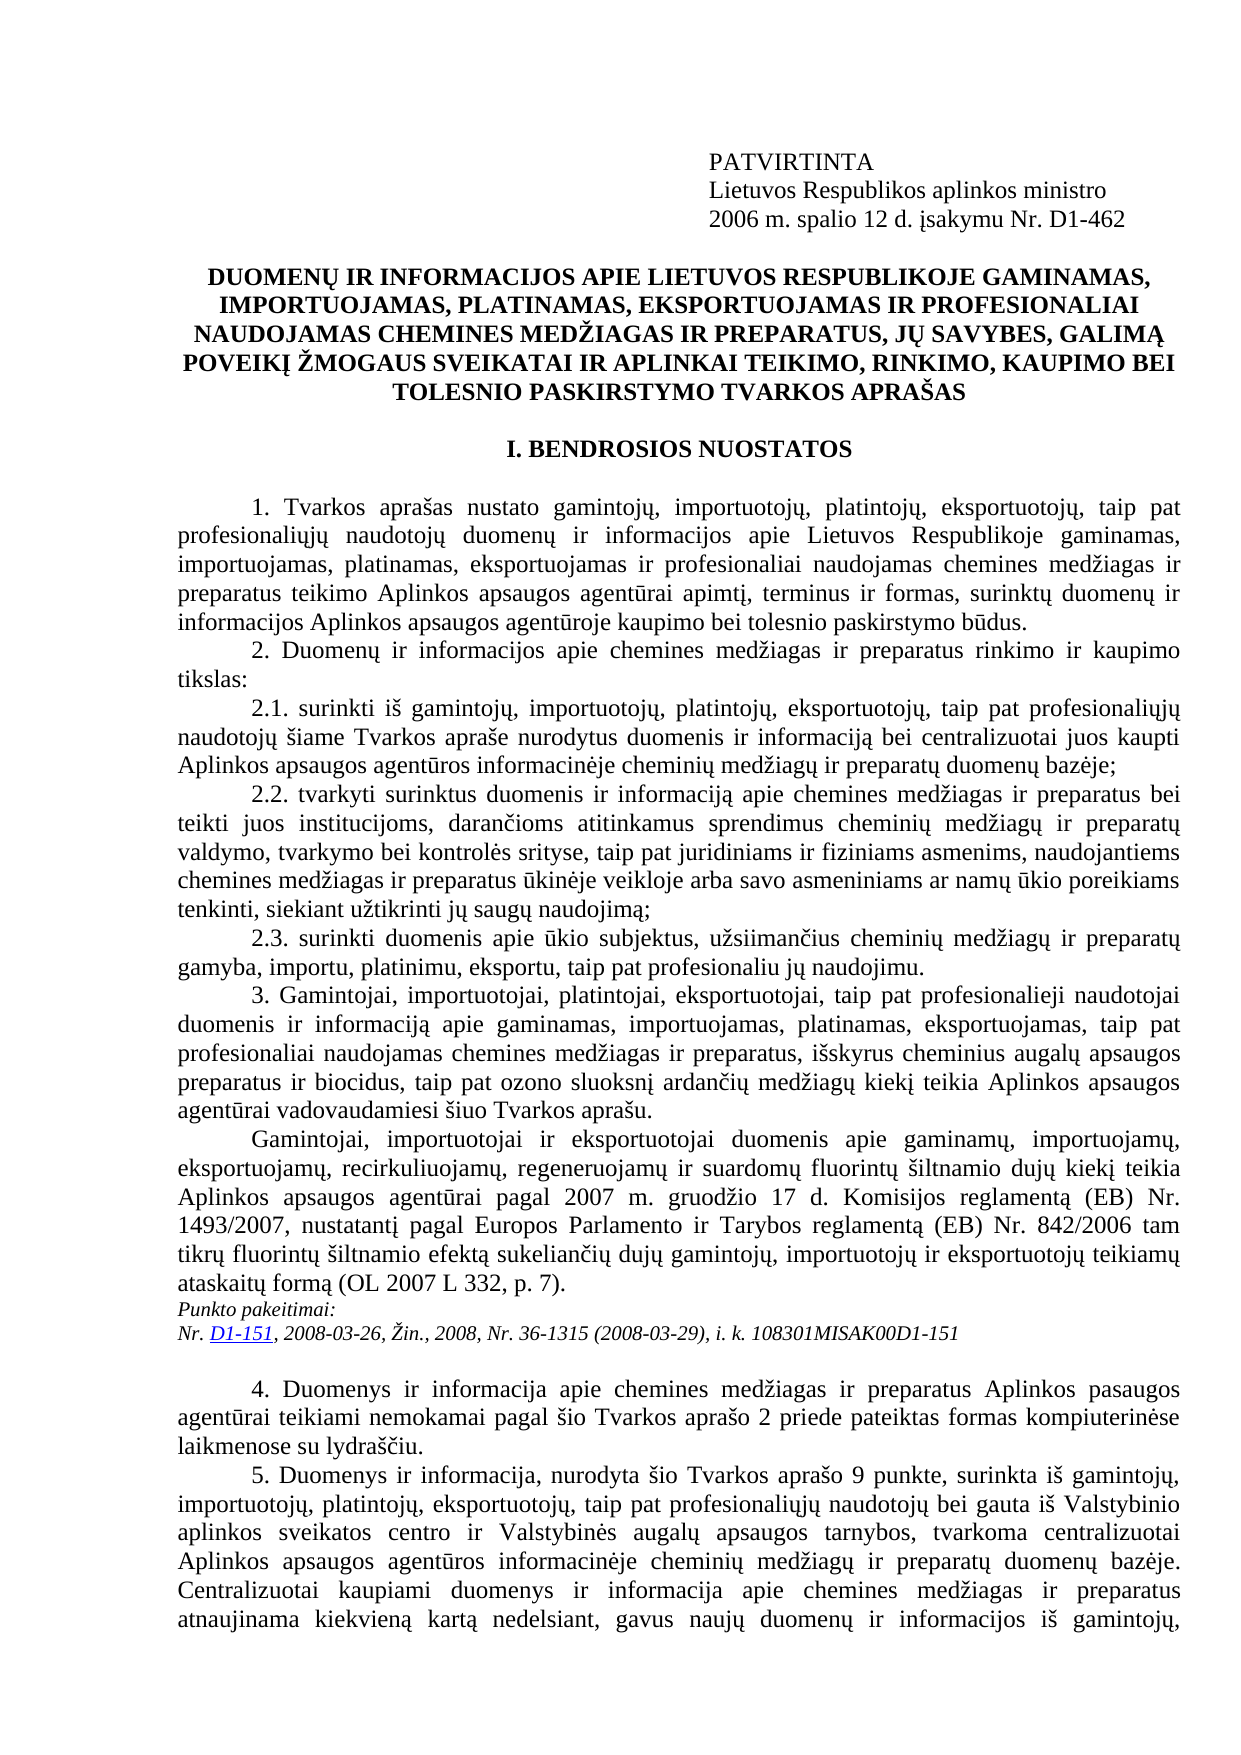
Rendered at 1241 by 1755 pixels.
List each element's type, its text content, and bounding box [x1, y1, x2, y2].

text Nr. D1-151, 2008-03-26, Žin., 2008, Nr. 36-1315 (2008-03-29), i. k. 108301MISAK00D1-151 [177, 1321, 1181, 1345]
text Lietuvos Respublikos aplinkos ministro [177, 176, 1181, 204]
text DUOMENŲ IR INFORMACIJOS APIE LIETUVOS RESPUBLIKOJE GAMINAMAS, IMPORTUOJAMAS, PLATINAMAS, EKSPORTUOJAMAS IR PROFESIONALIAI NAUDOJAMAS CHEMINES MEDŽIAGAS IR PREPARATUS, JŲ SAVYBES, GALIMĄ POVEIKĮ ŽMOGAUS SVEIKATAI IR APLINKAI TEIKIMO, RINKIMO, KAUPIMO BEI TOLESNIO PASKIRSTYMO TVARKOS APRAŠAS [177, 262, 1181, 406]
text PATVIRTINTA [177, 147, 1181, 176]
text 2. Duomenų ir informacijos apie chemines medžiagas ir preparatus rinkimo ir kaupimo tikslas: [177, 636, 1181, 693]
text 2006 m. spalio 12 d. įsakymu Nr. D1-462 [177, 204, 1181, 233]
text Gamintojai, importuotojai ir eksportuotojai duomenis apie gaminamų, importuojamų, eksportuojamų, recirkuliuojamų, regeneruojamų ir suardomų fluorintų šiltnamio dujų kiekį teikia Aplinkos apsaugos agentūrai pagal 2007 m. gruodžio 17 d. Komisijos reglamentą (EB) Nr. 1493/2007, nustatantį pagal Europos Parlamento ir Tarybos reglamentą (EB) Nr. 842/2006 tam tikrų fluorintų šiltnamio efektą sukeliančių dujų gamintojų, importuotojų ir eksportuotojų teikiamų ataskaitų formą (OL 2007 L 332, p. 7). [177, 1124, 1181, 1297]
text 3. Gamintojai, importuotojai, platintojai, eksportuotojai, taip pat profesionalieji naudotojai duomenis ir informaciją apie gaminamas, importuojamas, platinamas, eksportuojamas, taip pat profesionaliai naudojamas chemines medžiagas ir preparatus, išskyrus cheminius augalų apsaugos preparatus ir biocidus, taip pat ozono sluoksnį ardančių medžiagų kiekį teikia Aplinkos apsaugos agentūrai vadovaudamiesi šiuo Tvarkos aprašu. [177, 981, 1181, 1124]
text 4. Duomenys ir informacija apie chemines medžiagas ir preparatus Aplinkos pasaugos agentūrai teikiami nemokamai pagal šio Tvarkos aprašo 2 priede pateiktas formas kompiuterinėse laikmenose su lydraščiu. [177, 1374, 1181, 1460]
text Punkto pakeitimai: [177, 1297, 1181, 1321]
text 2.1. surinkti iš gamintojų, importuotojų, platintojų, eksportuotojų, taip pat profesionaliųjų naudotojų šiame Tvarkos apraše nurodytus duomenis ir informaciją bei centralizuotai juos kaupti Aplinkos apsaugos agentūros informacinėje cheminių medžiagų ir preparatų duomenų bazėje; [177, 693, 1181, 779]
text 5. Duomenys ir informacija, nurodyta šio Tvarkos aprašo 9 punkte, surinkta iš gamintojų, importuotojų, platintojų, eksportuotojų, taip pat profesionaliųjų naudotojų bei gauta iš Valstybinio aplinkos sveikatos centro ir Valstybinės augalų apsaugos tarnybos, tvarkoma centralizuotai Aplinkos apsaugos agentūros informacinėje cheminių medžiagų ir preparatų duomenų bazėje. Centralizuotai kaupiami duomenys ir informacija apie chemines medžiagas ir preparatus atnaujinama kiekvieną kartą nedelsiant, gavus naujų duomenų ir informacijos iš gamintojų, [177, 1460, 1181, 1632]
text 2.3. surinkti duomenis apie ūkio subjektus, užsiimančius cheminių medžiagų ir preparatų gamyba, importu, platinimu, eksportu, taip pat profesionaliu jų naudojimu. [177, 923, 1181, 981]
text 2.2. tvarkyti surinktus duomenis ir informaciją apie chemines medžiagas ir preparatus bei teikti juos institucijoms, darančioms atitinkamus sprendimus cheminių medžiagų ir preparatų valdymo, tvarkymo bei kontrolės srityse, taip pat juridiniams ir fiziniams asmenims, naudojantiems chemines medžiagas ir preparatus ūkinėje veikloje arba savo asmeniniams ar namų ūkio poreikiams tenkinti, siekiant užtikrinti jų saugų naudojimą; [177, 779, 1181, 923]
text 1. Tvarkos aprašas nustato gamintojų, importuotojų, platintojų, eksportuotojų, taip pat profesionaliųjų naudotojų duomenų ir informacijos apie Lietuvos Respublikoje gaminamas, importuojamas, platinamas, eksportuojamas ir profesionaliai naudojamas chemines medžiagas ir preparatus teikimo Aplinkos apsaugos agentūrai apimtį, terminus ir formas, surinktų duomenų ir informacijos Aplinkos apsaugos agentūroje kaupimo bei tolesnio paskirstymo būdus. [177, 492, 1181, 636]
text I. BENDROSIOS NUOSTATOS [177, 434, 1181, 463]
